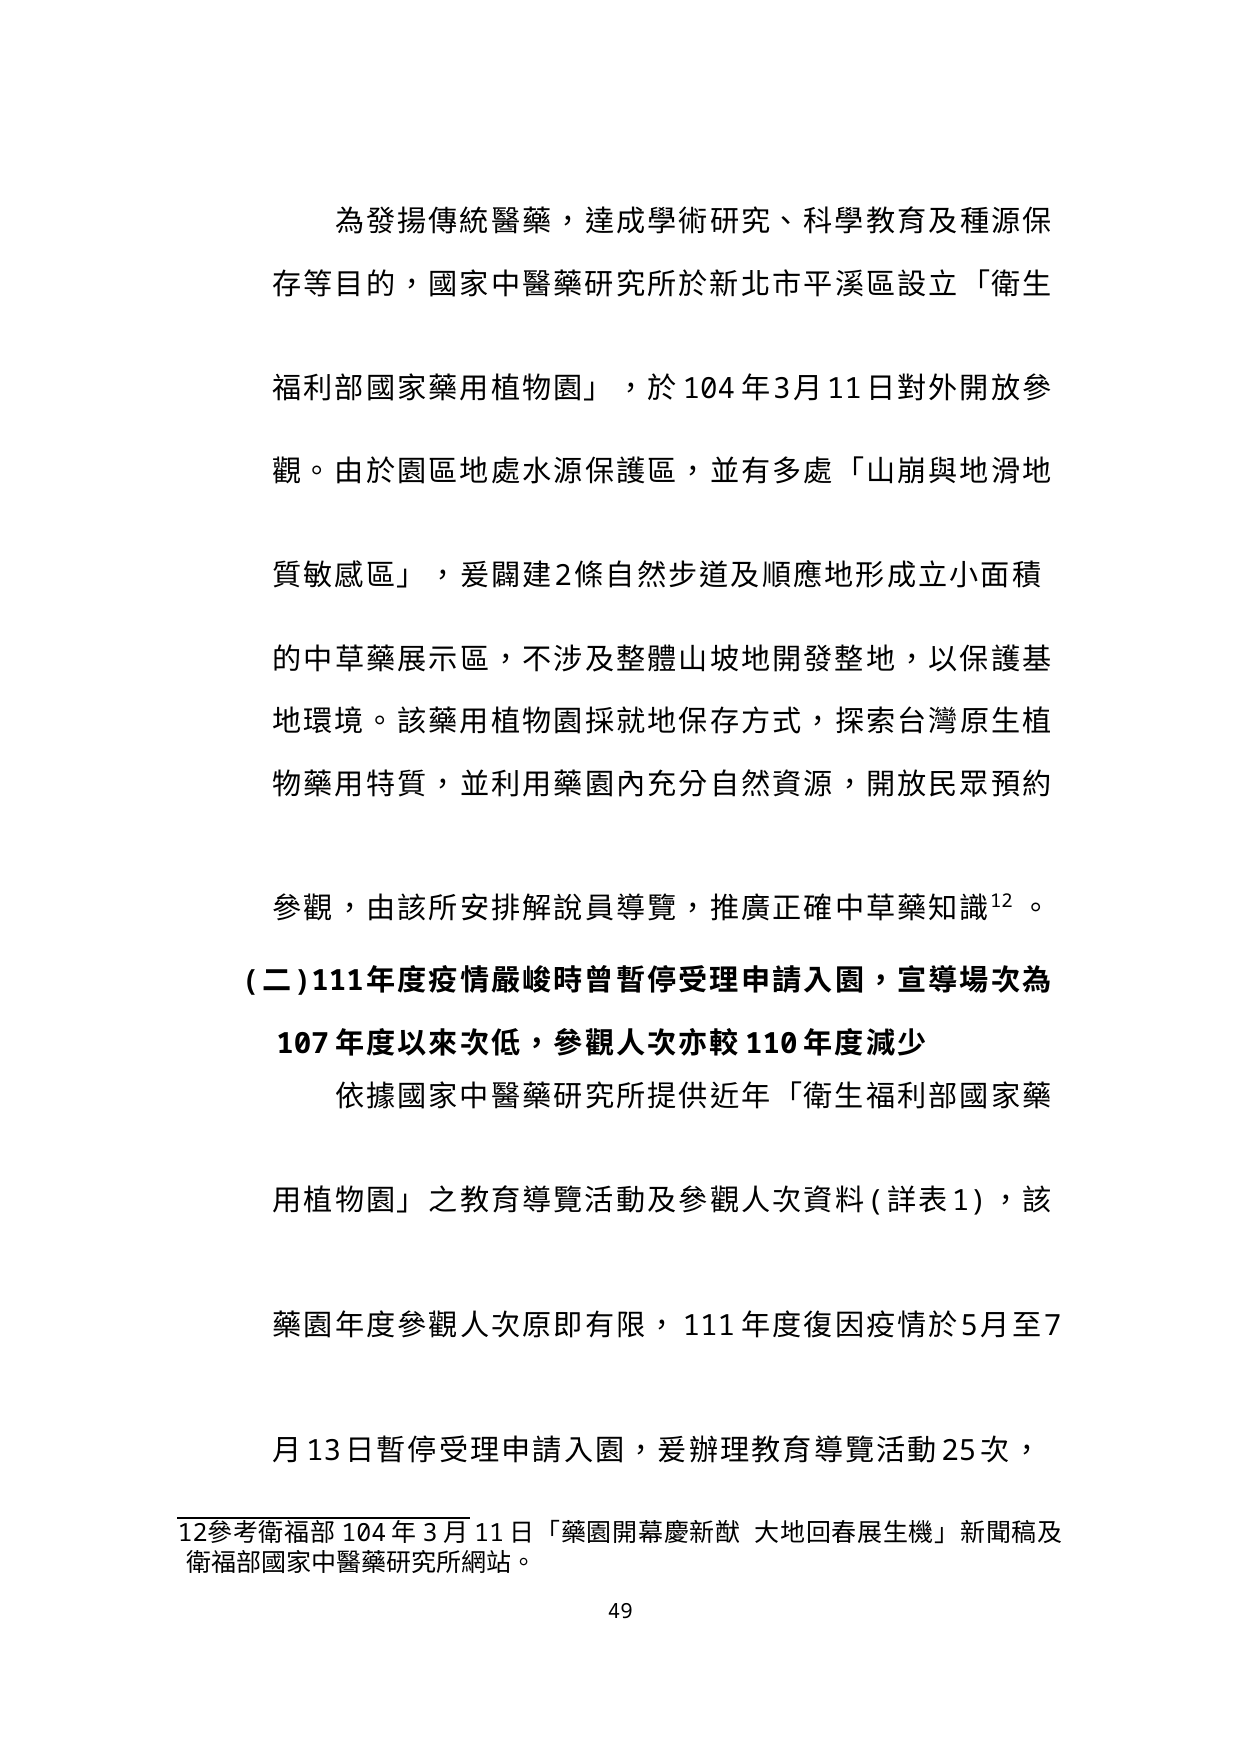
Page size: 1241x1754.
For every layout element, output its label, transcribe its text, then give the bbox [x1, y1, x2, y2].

text (二)111年度疫情嚴峻時曾暫停受理申請入園，宣導場次為107年度以來次低，參觀人次亦較110年度減少 [236, 927, 1063, 1052]
text 依據國家中醫藥研究所提供近年「衛生福利部國家藥用植物園」之教育導覽活動及參觀人次資料(詳表1)，該藥園年度參觀人次原即有限，111年度復因疫情於5月至7月13日暫停受理申請入園，爰辦理教育導覽活動25次， [266, 1052, 1063, 1490]
text 為發揚傳統醫藥，達成學術研究、科學教育及種源保存等目的，國家中醫藥研究所於新北市平溪區設立「衛生福利部國家藥用植物園」，於104年3月11日對外開放參觀。由於園區地處水源保護區，並有多處「山崩與地滑地質敏感區」，爰闢建2條自然步道及順應地形成立小面積的中草藥展示區，不涉及整體山坡地開發整地，以保護基地環境。該藥用植物園採就地保存方式，探索台灣原生植物藥用特質，並利用藥園內充分自然資源，開放民眾預約參觀，由該所安排解說員導覽，推廣正確中草藥知識。 [266, 177, 1063, 927]
text 參考衛福部104年3月11日「藥園開幕慶新猷 大地回春展生機」新聞稿及衛福部國家中醫藥研究所網站。 [177, 1518, 1063, 1577]
